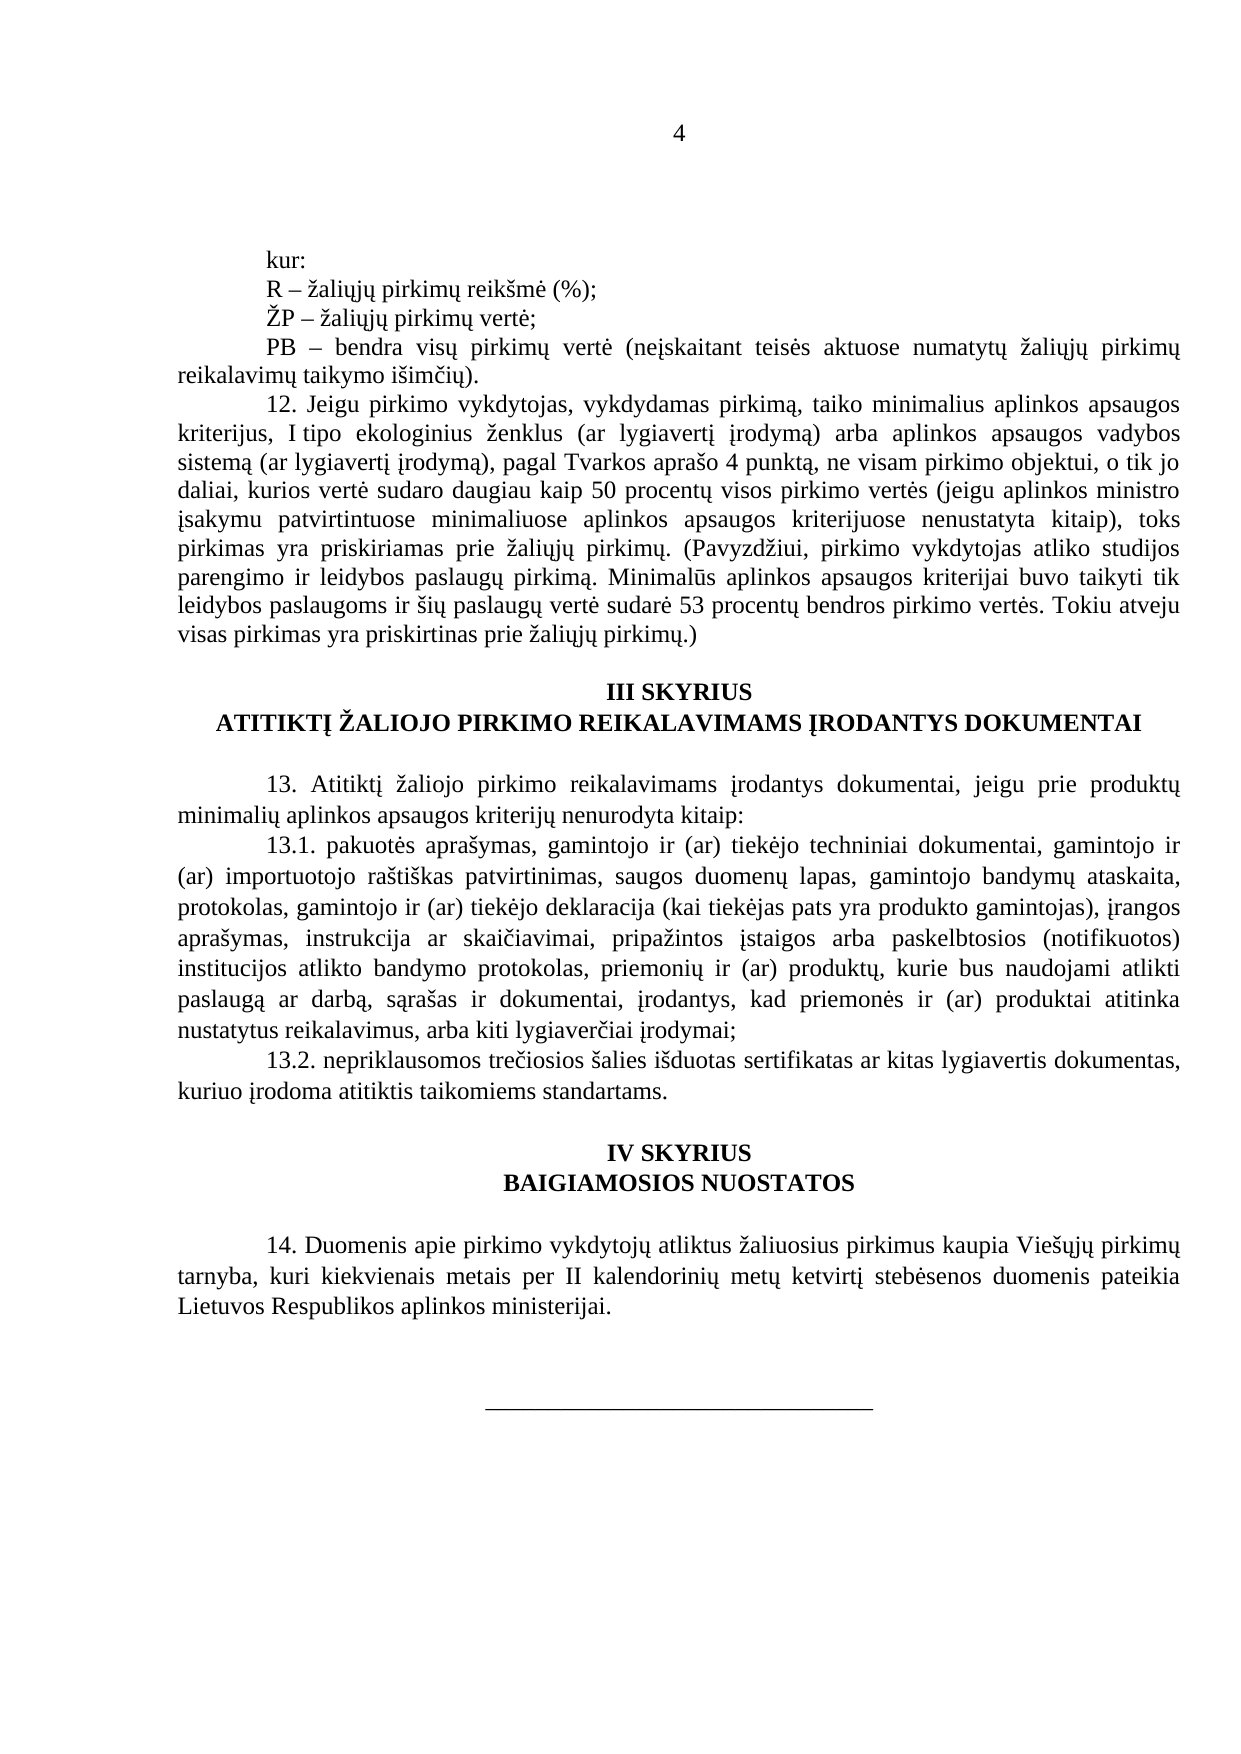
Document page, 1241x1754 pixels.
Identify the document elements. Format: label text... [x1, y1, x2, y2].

text 13.1. pakuotės aprašymas, gamintojo ir (ar) tiekėjo techniniai dokumentai, gamintojo ir (ar) importuotojo raštiškas patvirtinimas, saugos duomenų lapas, gamintojo bandymų ataskaita, protokolas, gamintojo ir (ar) tiekėjo deklaracija (kai tiekėjas pats yra produkto gamintojas), įrangos aprašymas, instrukcija ar skaičiavimai, pripažintos įstaigos arba paskelbtosios (notifikuotos) institucijos atlikto bandymo protokolas, priemonių ir (ar) produktų, kurie bus naudojami atlikti paslaugą ar darbą, sąrašas ir dokumentai, įrodantys, kad priemonės ir (ar) produktai atitinka nustatytus reikalavimus, arba kiti lygiaverčiai įrodymai; [177, 831, 1181, 1044]
text PB – bendra visų pirkimų vertė (neįskaitant teisės aktuose numatytų žaliųjų pirkimų reikalavimų taikymo išimčių). [177, 332, 1181, 389]
text 12. Jeigu pirkimo vykdytojas, vykdydamas pirkimą, taiko minimalius aplinkos apsaugos kriterijus, I tipo ekologinius ženklus (ar lygiavertį įrodymą) arba aplinkos apsaugos vadybos sistemą (ar lygiavertį įrodymą), pagal Tvarkos aprašo 4 punktą, ne visam pirkimo objektui, o tik jo daliai, kurios vertė sudaro daugiau kaip 50 procentų visos pirkimo vertės (jeigu aplinkos ministro įsakymu patvirtintuose minimaliuose aplinkos apsaugos kriterijuose nenustatyta kitaip), toks pirkimas yra priskiriamas prie žaliųjų pirkimų. (Pavyzdžiui, pirkimo vykdytojas atliko studijos parengimo ir leidybos paslaugų pirkimą. Minimalūs aplinkos apsaugos kriterijai buvo taikyti tik leidybos paslaugoms ir šių paslaugų vertė sudarė 53 procentų bendros pirkimo vertės. Tokiu atveju visas pirkimas yra priskirtinas prie žaliųjų pirkimų.) [177, 389, 1181, 648]
text 13.2. nepriklausomos trečiosios šalies išduotas sertifikatas ar kitas lygiavertis dokumentas, kuriuo įrodoma atitiktis taikomiems standartams. [177, 1046, 1181, 1105]
text ŽP – žaliųjų pirkimų vertė; [177, 303, 1181, 332]
text kur: [177, 246, 1181, 274]
text III SKYRIUS [177, 677, 1181, 706]
text IV SKYRIUS [177, 1138, 1181, 1167]
text _______________________________ [177, 1384, 1181, 1412]
text BAIGIAMOSIOS NUOSTATOS [177, 1168, 1181, 1197]
text R – žaliųjų pirkimų reikšmė (%); [177, 274, 1181, 303]
text 14. Duomenis apie pirkimo vykdytojų atliktus žaliuosius pirkimus kaupia Viešųjų pirkimų tarnyba, kuri kiekvienais metais per II kalendorinių metų ketvirtį stebėsenos duomenis pateikia Lietuvos Respublikos aplinkos ministerijai. [177, 1230, 1181, 1320]
text ATITIKTĮ ŽALIOJO PIRKIMO REIKALAVIMAMS ĮRODANTYS DOKUMENTAI [177, 708, 1181, 736]
text 13. Atitiktį žaliojo pirkimo reikalavimams įrodantys dokumentai, jeigu prie produktų minimalių aplinkos apsaugos kriterijų nenurodyta kitaip: [177, 769, 1181, 828]
